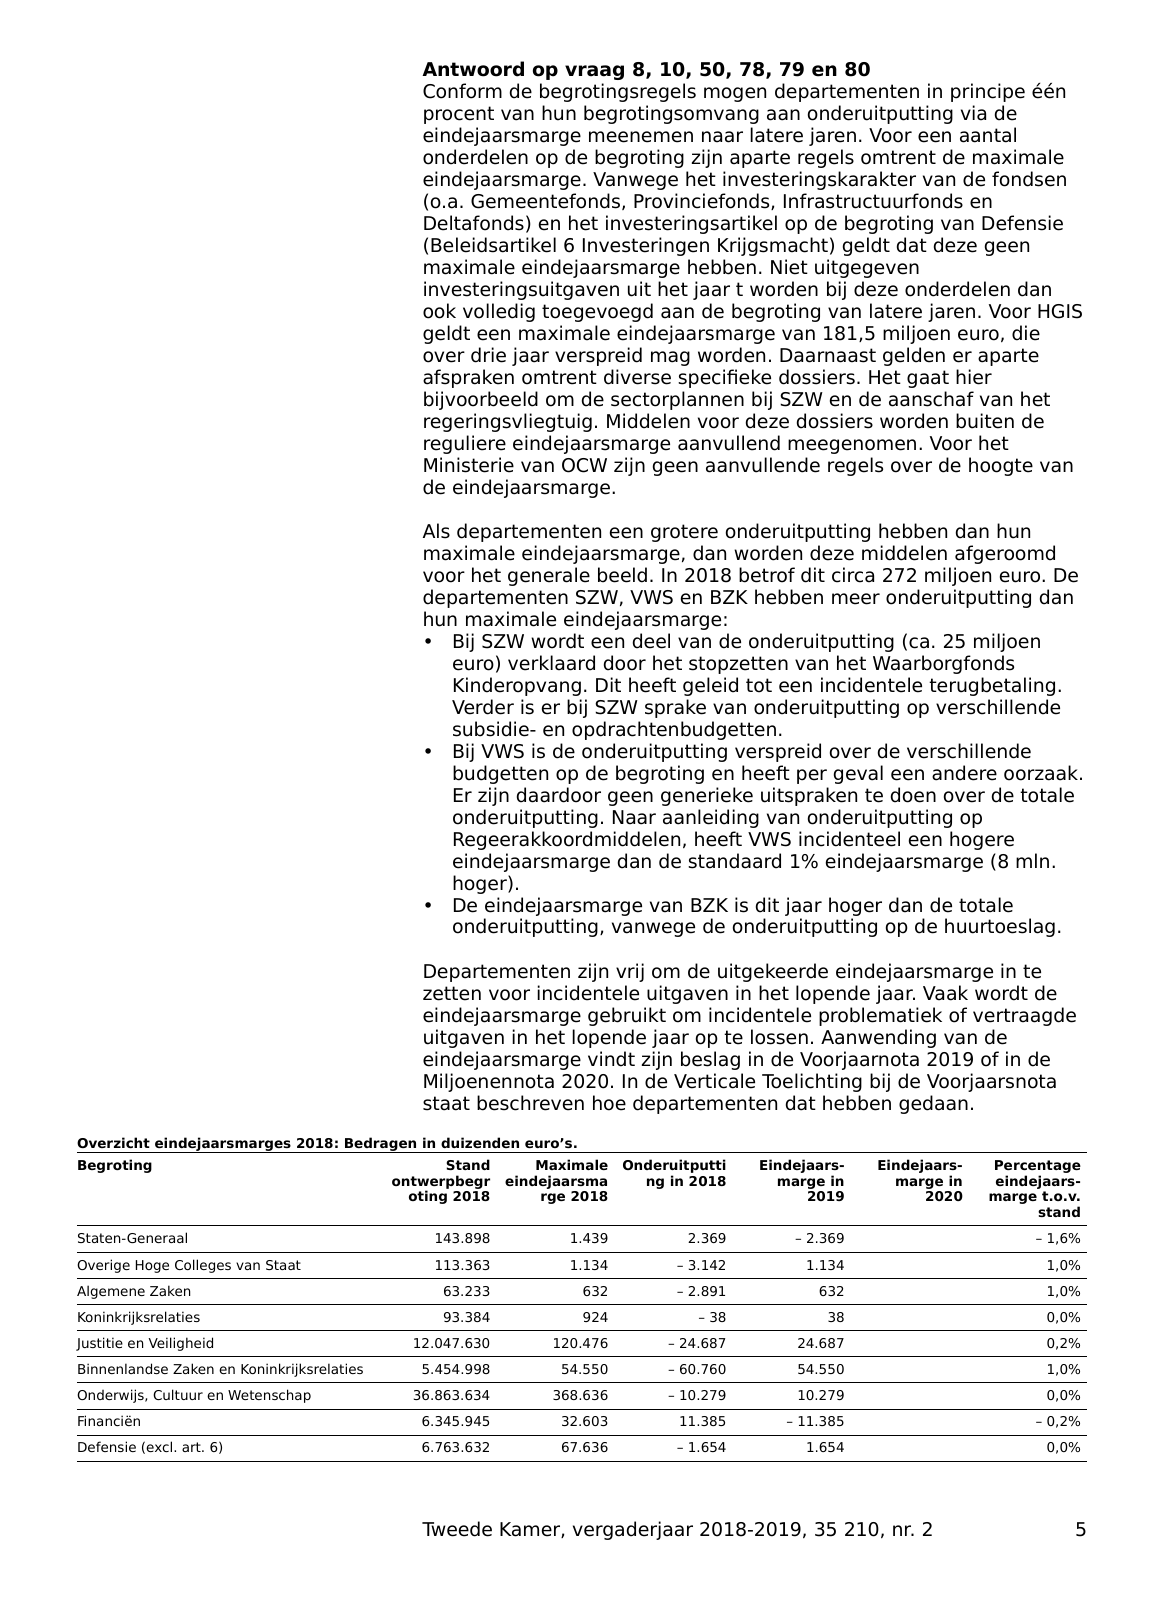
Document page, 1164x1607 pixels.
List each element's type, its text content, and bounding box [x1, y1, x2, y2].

table_cell Financiën [77, 1410, 378, 1434]
table_cell 1.439 [496, 1226, 614, 1252]
table_cell 38 [732, 1305, 850, 1330]
table_cell Eindejaars-marge in 2020 [850, 1153, 968, 1225]
table_cell [850, 1305, 968, 1330]
text • Bij SZW wordt een deel van de onderuitputting (ca. 25 miljoen euro) verklaard door het stopzetten van het Waarborgfonds Kinderopvang. Dit heeft geleid tot een incidentele terugbetaling. Verder is er bij SZW sprake van onderuitputting op verschillende subsidie- en opdrachtenbudgetten. [422, 631, 1087, 741]
table_cell – 24.687 [614, 1331, 732, 1356]
table_cell 36.863.634 [378, 1383, 496, 1408]
table_cell 6.345.945 [378, 1410, 496, 1434]
table_cell 0,0% [969, 1436, 1087, 1461]
table_cell 11.385 [614, 1410, 732, 1434]
table_cell 63.233 [378, 1279, 496, 1304]
table_cell [850, 1253, 968, 1278]
table_cell 113.363 [378, 1253, 496, 1278]
table_cell [850, 1331, 968, 1356]
table_cell [850, 1357, 968, 1382]
table_cell – 2.369 [732, 1226, 850, 1252]
table_cell 1.134 [496, 1253, 614, 1278]
table_header Overzicht eindejaarsmarges 2018: Bedragen in duizenden euro’s. [77, 1136, 1087, 1152]
table_cell [850, 1383, 968, 1408]
table_cell 2.369 [614, 1226, 732, 1252]
text Conform de begrotingsregels mogen departementen in principe één procent van hun begrotingsomvang aan onderuitputting via de eindejaarsmarge meenemen naar latere jaren. Voor een aantal onderdelen op de begroting zijn aparte regels omtrent de maximale eindejaarsmarge. Vanwege het investeringskarakter van de fondsen (o.a. Gemeentefonds, Provinciefonds, Infrastructuurfonds en Deltafonds) en het investeringsartikel op de begroting van Defensie (Beleidsartikel 6 Investeringen Krijgsmacht) geldt dat deze geen maximale eindejaarsmarge hebben. Niet uitgegeven investeringsuitgaven uit het jaar t worden bij deze onderdelen dan ook volledig toegevoegd aan de begroting van latere jaren. Voor HGIS geldt een maximale eindejaarsmarge van 181,5 miljoen euro, die over drie jaar verspreid mag worden. Daarnaast gelden er aparte afspraken omtrent diverse specifieke dossiers. Het gaat hier bijvoorbeeld om de sectorplannen bij SZW en de aanschaf van het regeringsvliegtuig. Middelen voor deze dossiers worden buiten de reguliere eindejaarsmarge aanvullend meegenomen. Voor het Ministerie van OCW zijn geen aanvullende regels over de hoogte van de eindejaarsmarge. [422, 81, 1087, 499]
table_cell Onderwijs, Cultuur en Wetenschap [77, 1383, 378, 1408]
table_cell 1.654 [732, 1436, 850, 1461]
table_cell 0,0% [969, 1383, 1087, 1408]
table_cell Eindejaars-marge in 2019 [732, 1153, 850, 1225]
text • De eindejaarsmarge van BZK is dit jaar hoger dan de totale onderuitputting, vanwege de onderuitputting op de huurtoeslag. [422, 894, 1087, 938]
table_cell 1.134 [732, 1253, 850, 1278]
table_cell Koninkrijksrelaties [77, 1305, 378, 1330]
table_cell Defensie (excl. art. 6) [77, 1436, 378, 1461]
table_cell – 38 [614, 1305, 732, 1330]
table_cell Binnenlandse Zaken en Koninkrijksrelaties [77, 1357, 378, 1382]
table_cell [850, 1279, 968, 1304]
table_cell Algemene Zaken [77, 1279, 378, 1304]
text • Bij VWS is de onderuitputting verspreid over de verschillende budgetten op de begroting en heeft per geval een andere oorzaak. Er zijn daardoor geen generieke uitspraken te doen over de totale onderuitputting. Naar aanleiding van onderuitputting op Regeerakkoordmiddelen, heeft VWS incidenteel een hogere eindejaarsmarge dan de standaard 1% eindejaarsmarge (8 mln. hoger). [422, 741, 1087, 894]
table_cell 32.603 [496, 1410, 614, 1434]
table_cell Begroting [77, 1153, 378, 1225]
table_cell Stand ontwerpbegroting 2018 [378, 1153, 496, 1225]
table_cell 924 [496, 1305, 614, 1330]
table_cell – 1,6% [969, 1226, 1087, 1252]
table_cell 120.476 [496, 1331, 614, 1356]
table_cell 632 [732, 1279, 850, 1304]
table_cell Staten-Generaal [77, 1226, 378, 1252]
table_cell 93.384 [378, 1305, 496, 1330]
table_cell Maximale eindejaarsmarge 2018 [496, 1153, 614, 1225]
table_cell – 10.279 [614, 1383, 732, 1408]
table_cell 6.763.632 [378, 1436, 496, 1461]
table_cell 12.047.630 [378, 1331, 496, 1356]
text Departementen zijn vrij om de uitgekeerde eindejaarsmarge in te zetten voor incidentele uitgaven in het lopende jaar. Vaak wordt de eindejaarsmarge gebruikt om incidentele problematiek of vertraagde uitgaven in het lopende jaar op te lossen. Aanwending van de eindejaarsmarge vindt zijn beslag in de Voorjaarnota 2019 of in de Miljoenennota 2020. In de Verticale Toelichting bij de Voorjaarsnota staat beschreven hoe departementen dat hebben gedaan. [422, 961, 1087, 1114]
table_cell 5.454.998 [378, 1357, 496, 1382]
table_cell 368.636 [496, 1383, 614, 1408]
table_cell 1,0% [969, 1357, 1087, 1382]
table_cell – 1.654 [614, 1436, 732, 1461]
table_cell 0,2% [969, 1331, 1087, 1356]
table_cell 632 [496, 1279, 614, 1304]
table_cell 143.898 [378, 1226, 496, 1252]
table_cell 0,0% [969, 1305, 1087, 1330]
table_cell [850, 1436, 968, 1461]
table_cell [850, 1410, 968, 1434]
table_cell Percentage eindejaars-marge t.o.v. stand [969, 1153, 1087, 1225]
table_cell Onderuitputting in 2018 [614, 1153, 732, 1225]
text Als departementen een grotere onderuitputting hebben dan hun maximale eindejaarsmarge, dan worden deze middelen afgeroomd voor het generale beeld. In 2018 betrof dit circa 272 miljoen euro. De departementen SZW, VWS en BZK hebben meer onderuitputting dan hun maximale eindejaarsmarge: [422, 521, 1087, 631]
table_cell 24.687 [732, 1331, 850, 1356]
table_cell – 3.142 [614, 1253, 732, 1278]
table_cell [850, 1226, 968, 1252]
text Antwoord op vraag 8, 10, 50, 78, 79 en 80 [422, 59, 1087, 81]
table_cell 54.550 [732, 1357, 850, 1382]
table_cell – 11.385 [732, 1410, 850, 1434]
table_cell 1,0% [969, 1253, 1087, 1278]
table_cell Overige Hoge Colleges van Staat [77, 1253, 378, 1278]
table_cell 67.636 [496, 1436, 614, 1461]
table_cell 10.279 [732, 1383, 850, 1408]
table_cell Justitie en Veiligheid [77, 1331, 378, 1356]
table_cell 54.550 [496, 1357, 614, 1382]
table_cell – 2.891 [614, 1279, 732, 1304]
table_cell – 0,2% [969, 1410, 1087, 1434]
table_cell 1,0% [969, 1279, 1087, 1304]
table_cell – 60.760 [614, 1357, 732, 1382]
